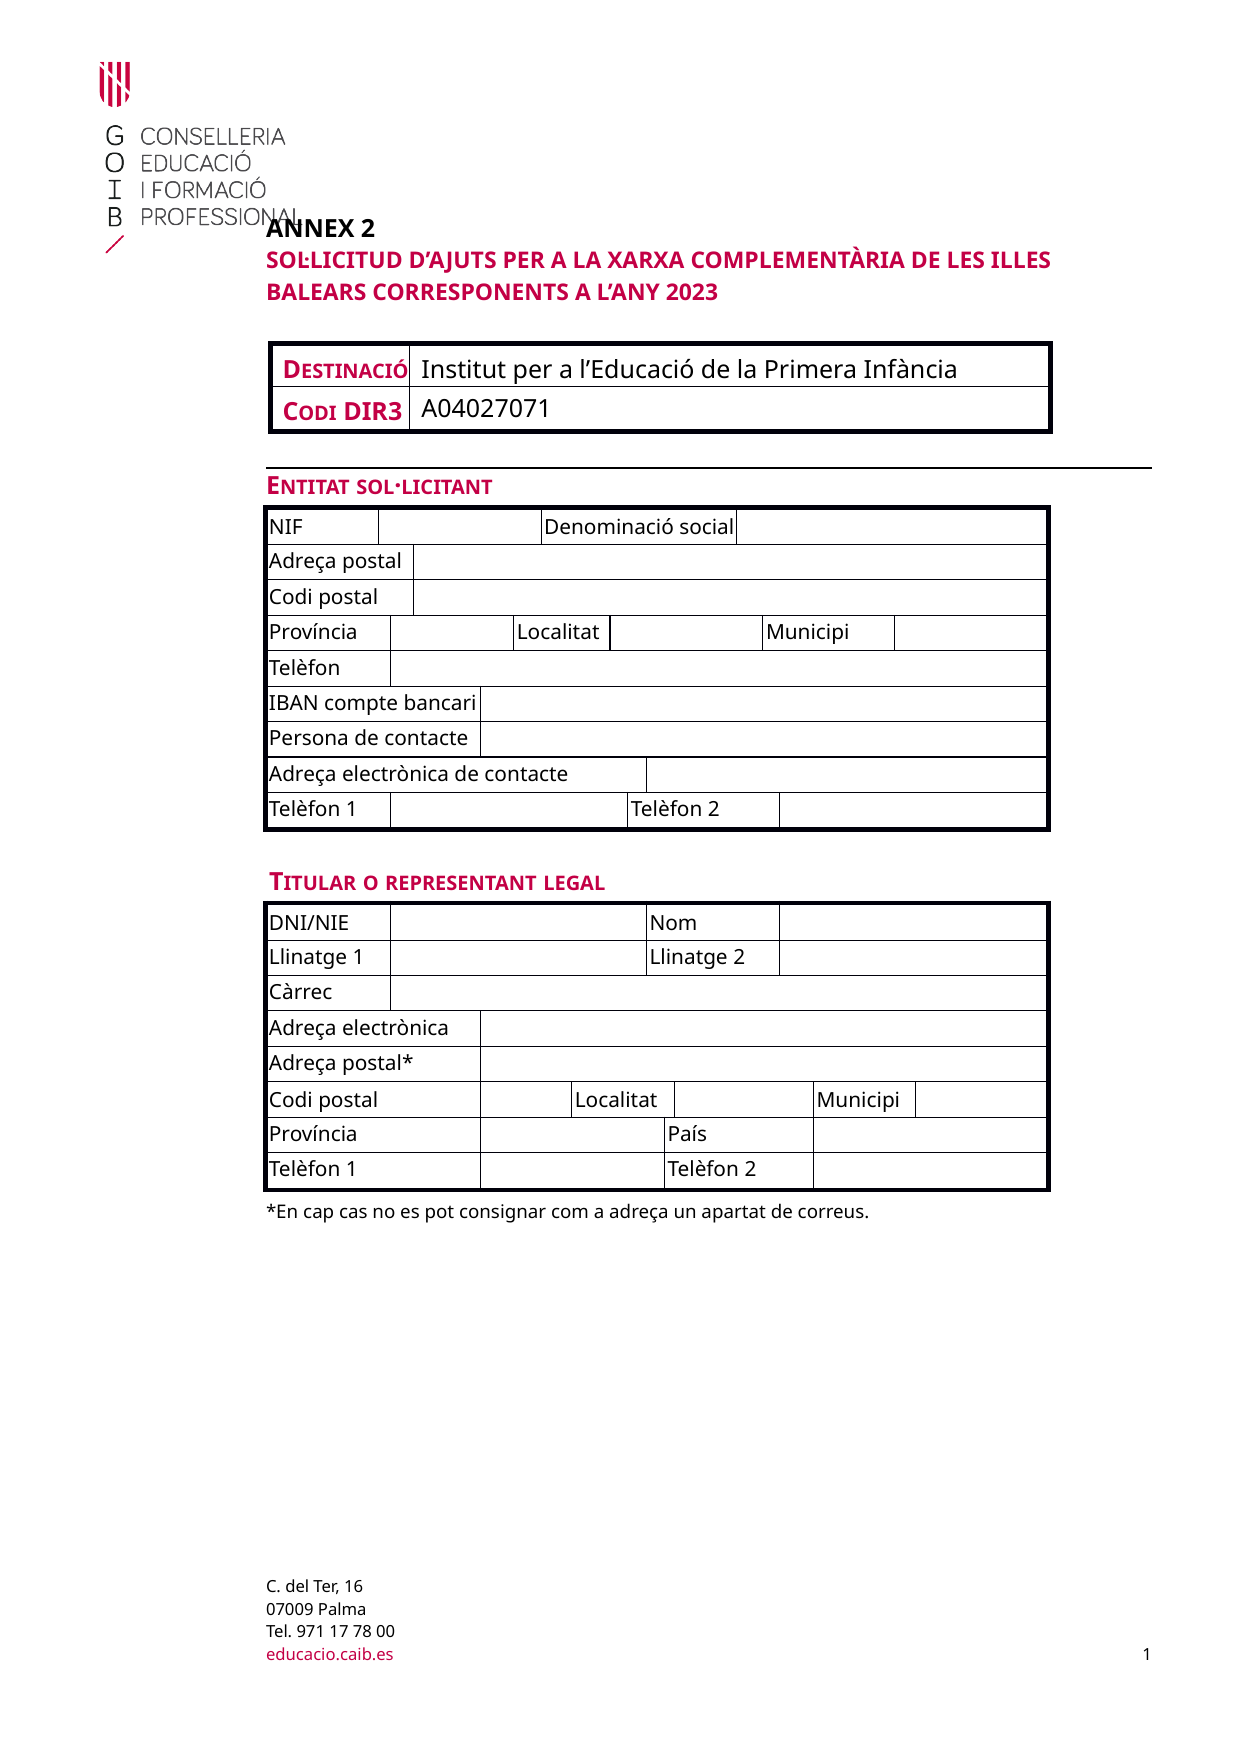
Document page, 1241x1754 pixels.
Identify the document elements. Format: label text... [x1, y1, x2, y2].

table_cell País [665, 1118, 813, 1152]
table_cell [611, 616, 762, 650]
table_cell Adreça electrònica [268, 1011, 480, 1046]
table_cell [814, 1153, 1046, 1187]
table_cell DNI/NIE [268, 905, 390, 939]
table_cell [391, 793, 627, 827]
table_header Institut per a l’Educació de la Primera Infància [410, 346, 1048, 386]
table_cell Codi postal [268, 1082, 480, 1117]
table_cell Localitat [572, 1082, 674, 1117]
table_cell [379, 510, 541, 544]
table_cell Nom [647, 905, 779, 939]
table_cell Càrrec [268, 976, 390, 1010]
table_cell [481, 1118, 664, 1152]
text ANNEX 2 [320, 210, 1152, 244]
table_cell [481, 722, 1046, 756]
table_cell IBAN compte bancari [268, 687, 480, 721]
table_cell Adreça electrònica de contacte [268, 758, 646, 792]
table_cell Telèfon [268, 651, 390, 686]
table_header Destinació [273, 346, 409, 386]
table_cell Telèfon 2 [628, 793, 779, 827]
table_cell [481, 1082, 571, 1117]
table_cell Província [268, 1118, 480, 1152]
table_cell Llinatge 1 [268, 941, 390, 975]
table_cell [675, 1082, 813, 1117]
table_cell [481, 687, 1046, 721]
table_cell [391, 941, 646, 975]
table_cell Titular o representant legal [266, 832, 1048, 901]
table_cell Telèfon 2 [665, 1153, 813, 1187]
text *En cap cas no es pot consignar com a adreça un apartat de correus. [266, 1199, 1152, 1224]
table_cell A04027071 [410, 387, 1048, 429]
table_cell [414, 545, 1046, 579]
picture [82, 47, 320, 268]
table_cell Llinatge 2 [647, 941, 779, 975]
table_cell [647, 758, 1046, 792]
table_cell Adreça postal* [268, 1047, 480, 1081]
table_cell [780, 793, 1046, 827]
table_cell Província [268, 616, 390, 650]
table_cell [916, 1082, 1046, 1117]
table_cell [814, 1118, 1046, 1152]
table_cell [895, 616, 1046, 650]
table_cell Telèfon 1 [268, 1153, 480, 1187]
table_cell [414, 580, 1046, 615]
text SOL·LICITUD D’AJUTS PER A LA XARXA COMPLEMENTÀRIA DE LES ILLES BALEARS CORRESPONENTS A L’ANY 2023 [266, 244, 1152, 307]
table_cell [391, 651, 1046, 686]
table_cell Codi postal [268, 580, 413, 615]
table_cell [780, 941, 1046, 975]
table_cell Municipi [814, 1082, 915, 1117]
table_cell Adreça postal [268, 545, 413, 579]
table_cell Persona de contacte [268, 722, 480, 756]
table_cell [737, 510, 1046, 544]
table_cell Telèfon 1 [268, 793, 390, 827]
table_cell [481, 1047, 1046, 1081]
table_cell [481, 1153, 664, 1187]
table_cell [481, 1011, 1046, 1046]
table_cell Municipi [763, 616, 894, 650]
table_cell [391, 905, 646, 939]
table_cell [391, 976, 1046, 1010]
table_cell [391, 616, 513, 650]
table_header Entitat sol·licitant [266, 469, 1048, 505]
table_cell Localitat [514, 616, 609, 650]
table_cell NIF [268, 510, 378, 544]
table_cell Denominació social [542, 510, 736, 544]
picture [283, 254, 291, 265]
table_cell Codi DIR3 [273, 387, 409, 429]
table_cell [780, 905, 1046, 939]
